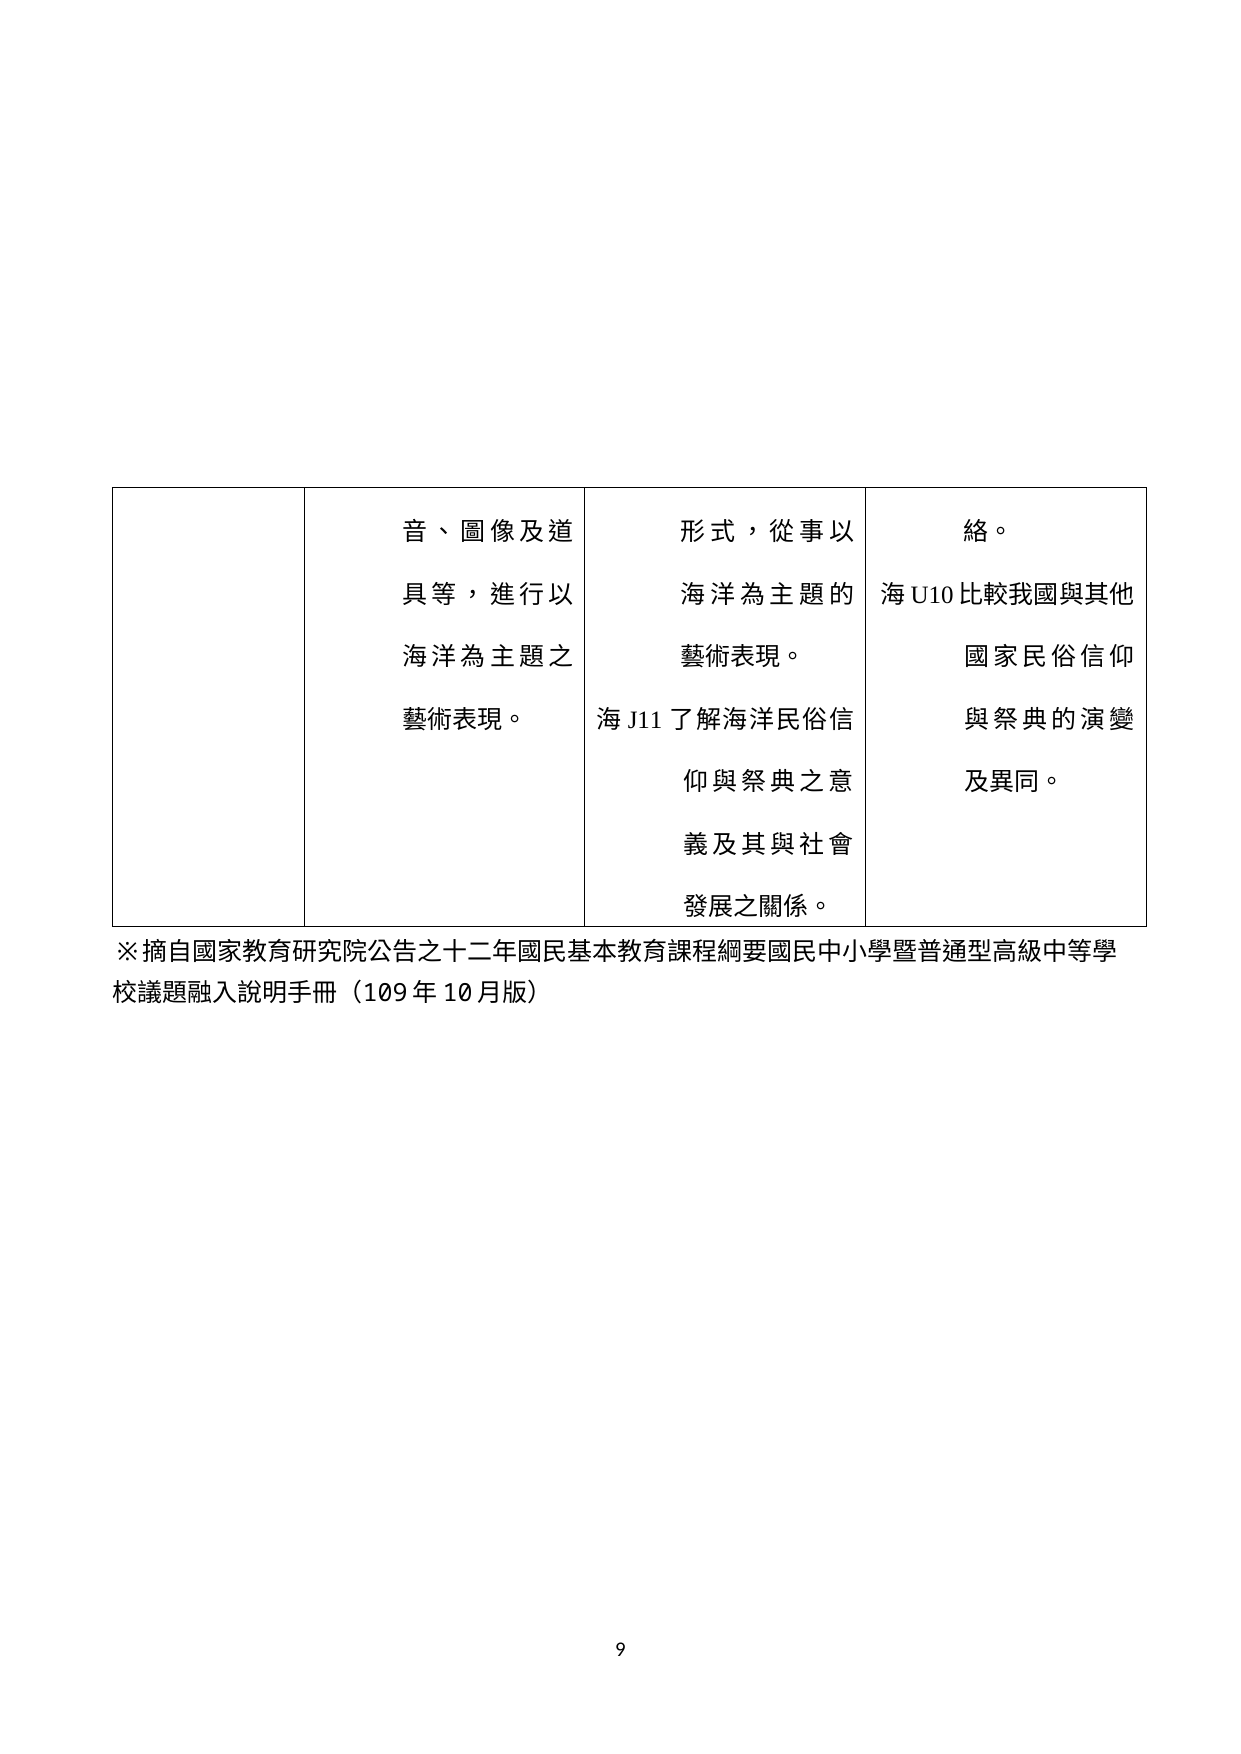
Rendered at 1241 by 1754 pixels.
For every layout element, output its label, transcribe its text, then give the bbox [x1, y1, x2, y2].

table_cell 音、圖像及道具等，進行以海洋為主題之藝術表現。 [305, 488, 584, 926]
table_cell 形式，從事以海洋為主題的藝術表現。 海J11了解海洋民俗信仰與祭典之意義及其與社會發展之關係。 [585, 488, 865, 926]
text ※摘自國家教育研究院公告之十二年國民基本教育課程綱要國民中小學暨普通型高級中等學校議題融入說明手冊（109年10月版） [112, 927, 1128, 1010]
table_cell 絡。 海U10比較我國與其他國家民俗信仰與祭典的演變及異同。 [866, 488, 1146, 926]
table_cell [113, 488, 304, 926]
